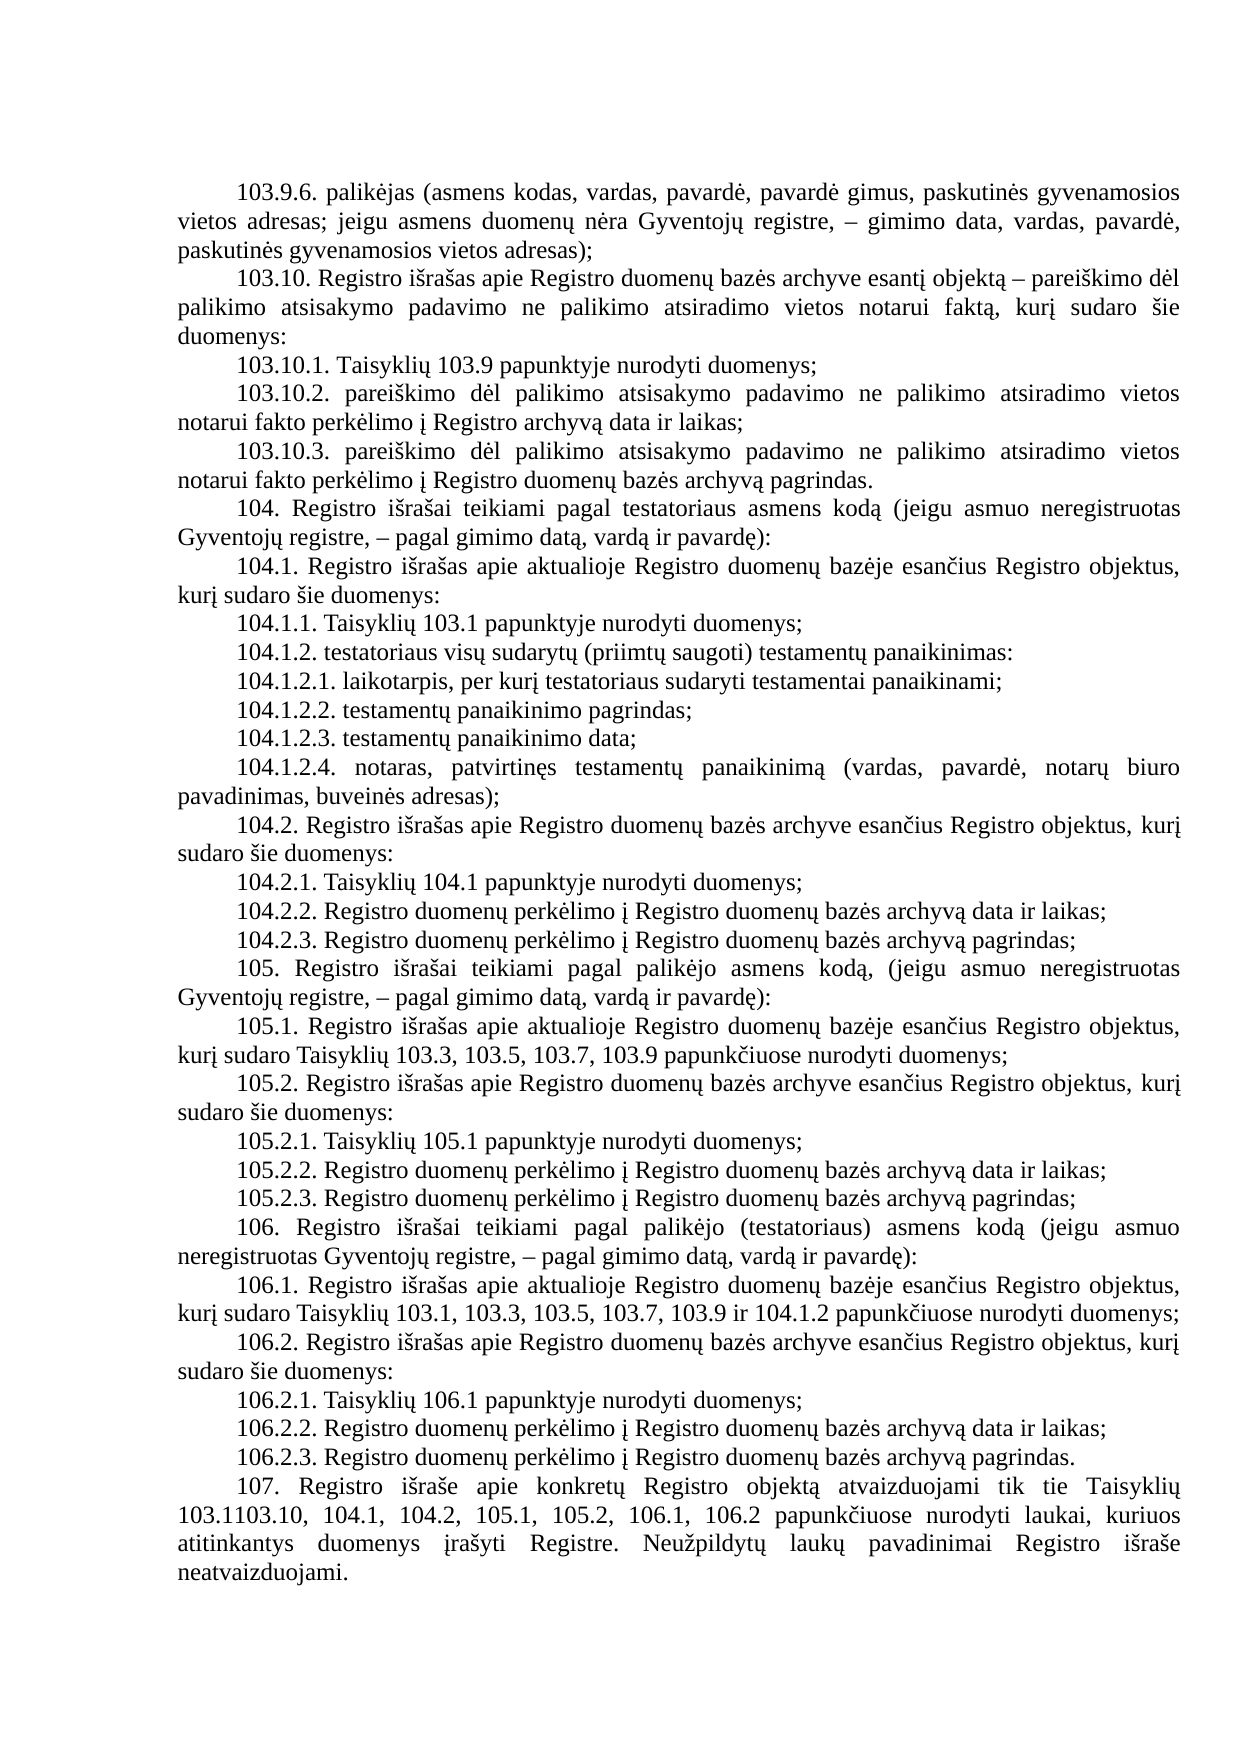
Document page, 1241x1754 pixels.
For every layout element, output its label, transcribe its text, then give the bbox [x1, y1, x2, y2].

text 103.10. Registro išrašas apie Registro duomenų bazės archyve esantį objektą – pareiškimo dėl palikimo atsisakymo padavimo ne palikimo atsiradimo vietos notarui faktą, kurį sudaro šie duomenys: [177, 263, 1181, 350]
text 104.2.1. Taisyklių 104.1 papunktyje nurodyti duomenys; [177, 867, 1181, 896]
text 104.2.3. Registro duomenų perkėlimo į Registro duomenų bazės archyvą pagrindas; [177, 925, 1181, 953]
text 105.2.2. Registro duomenų perkėlimo į Registro duomenų bazės archyvą data ir laikas; [177, 1155, 1181, 1183]
text 104.1.2.2. testamentų panaikinimo pagrindas; [177, 695, 1181, 723]
text 106.1. Registro išrašas apie aktualioje Registro duomenų bazėje esančius Registro objektus, kurį sudaro Taisyklių 103.1, 103.3, 103.5, 103.7, 103.9 ir 104.1.2 papunkčiuose nurodyti duomenys; [177, 1270, 1181, 1327]
text 103.10.2. pareiškimo dėl palikimo atsisakymo padavimo ne palikimo atsiradimo vietos notarui fakto perkėlimo į Registro archyvą data ir laikas; [177, 378, 1181, 436]
text 106.2. Registro išrašas apie Registro duomenų bazės archyve esančius Registro objektus, kurį sudaro šie duomenys: [177, 1327, 1181, 1385]
text 106.2.3. Registro duomenų perkėlimo į Registro duomenų bazės archyvą pagrindas. [177, 1442, 1181, 1471]
text 103.10.1. Taisyklių 103.9 papunktyje nurodyti duomenys; [177, 350, 1181, 378]
text 107. Registro išraše apie konkretų Registro objektą atvaizduojami tik tie Taisyklių 103.1103.10, 104.1, 104.2, 105.1, 105.2, 106.1, 106.2 papunkčiuose nurodyti laukai, kuriuos atitinkantys duomenys įrašyti Registre. Neužpildytų laukų pavadinimai Registro išraše neatvaizduojami. [177, 1471, 1181, 1586]
text 105.2.1. Taisyklių 105.1 papunktyje nurodyti duomenys; [177, 1126, 1181, 1155]
text 104.1.2.4. notaras, patvirtinęs testamentų panaikinimą (vardas, pavardė, notarų biuro pavadinimas, buveinės adresas); [177, 752, 1181, 810]
text 104.1.2.3. testamentų panaikinimo data; [177, 723, 1181, 752]
text 103.9.6. palikėjas (asmens kodas, vardas, pavardė, pavardė gimus, paskutinės gyvenamosios vietos adresas; jeigu asmens duomenų nėra Gyventojų registre, – gimimo data, vardas, pavardė, paskutinės gyvenamosios vietos adresas); [177, 177, 1181, 263]
text 106.2.1. Taisyklių 106.1 papunktyje nurodyti duomenys; [177, 1385, 1181, 1413]
text 105.1. Registro išrašas apie aktualioje Registro duomenų bazėje esančius Registro objektus, kurį sudaro Taisyklių 103.3, 103.5, 103.7, 103.9 papunkčiuose nurodyti duomenys; [177, 1011, 1181, 1068]
text 105. Registro išrašai teikiami pagal palikėjo asmens kodą, (jeigu asmuo neregistruotas Gyventojų registre, – pagal gimimo datą, vardą ir pavardę): [177, 953, 1181, 1011]
text 106. Registro išrašai teikiami pagal palikėjo (testatoriaus) asmens kodą (jeigu asmuo neregistruotas Gyventojų registre, – pagal gimimo datą, vardą ir pavardę): [177, 1212, 1181, 1270]
text 104.1. Registro išrašas apie aktualioje Registro duomenų bazėje esančius Registro objektus, kurį sudaro šie duomenys: [177, 551, 1181, 608]
text 103.10.3. pareiškimo dėl palikimo atsisakymo padavimo ne palikimo atsiradimo vietos notarui fakto perkėlimo į Registro duomenų bazės archyvą pagrindas. [177, 436, 1181, 493]
text 104.1.2.1. laikotarpis, per kurį testatoriaus sudaryti testamentai panaikinami; [177, 666, 1181, 695]
text 104.2.2. Registro duomenų perkėlimo į Registro duomenų bazės archyvą data ir laikas; [177, 896, 1181, 925]
text 106.2.2. Registro duomenų perkėlimo į Registro duomenų bazės archyvą data ir laikas; [177, 1413, 1181, 1442]
text 105.2. Registro išrašas apie Registro duomenų bazės archyve esančius Registro objektus, kurį sudaro šie duomenys: [177, 1068, 1181, 1126]
text 104.1.2. testatoriaus visų sudarytų (priimtų saugoti) testamentų panaikinimas: [177, 637, 1181, 666]
text 104.1.1. Taisyklių 103.1 papunktyje nurodyti duomenys; [177, 608, 1181, 637]
text 104.2. Registro išrašas apie Registro duomenų bazės archyve esančius Registro objektus, kurį sudaro šie duomenys: [177, 810, 1181, 867]
text 105.2.3. Registro duomenų perkėlimo į Registro duomenų bazės archyvą pagrindas; [177, 1183, 1181, 1212]
text 104. Registro išrašai teikiami pagal testatoriaus asmens kodą (jeigu asmuo neregistruotas Gyventojų registre, – pagal gimimo datą, vardą ir pavardę): [177, 493, 1181, 551]
